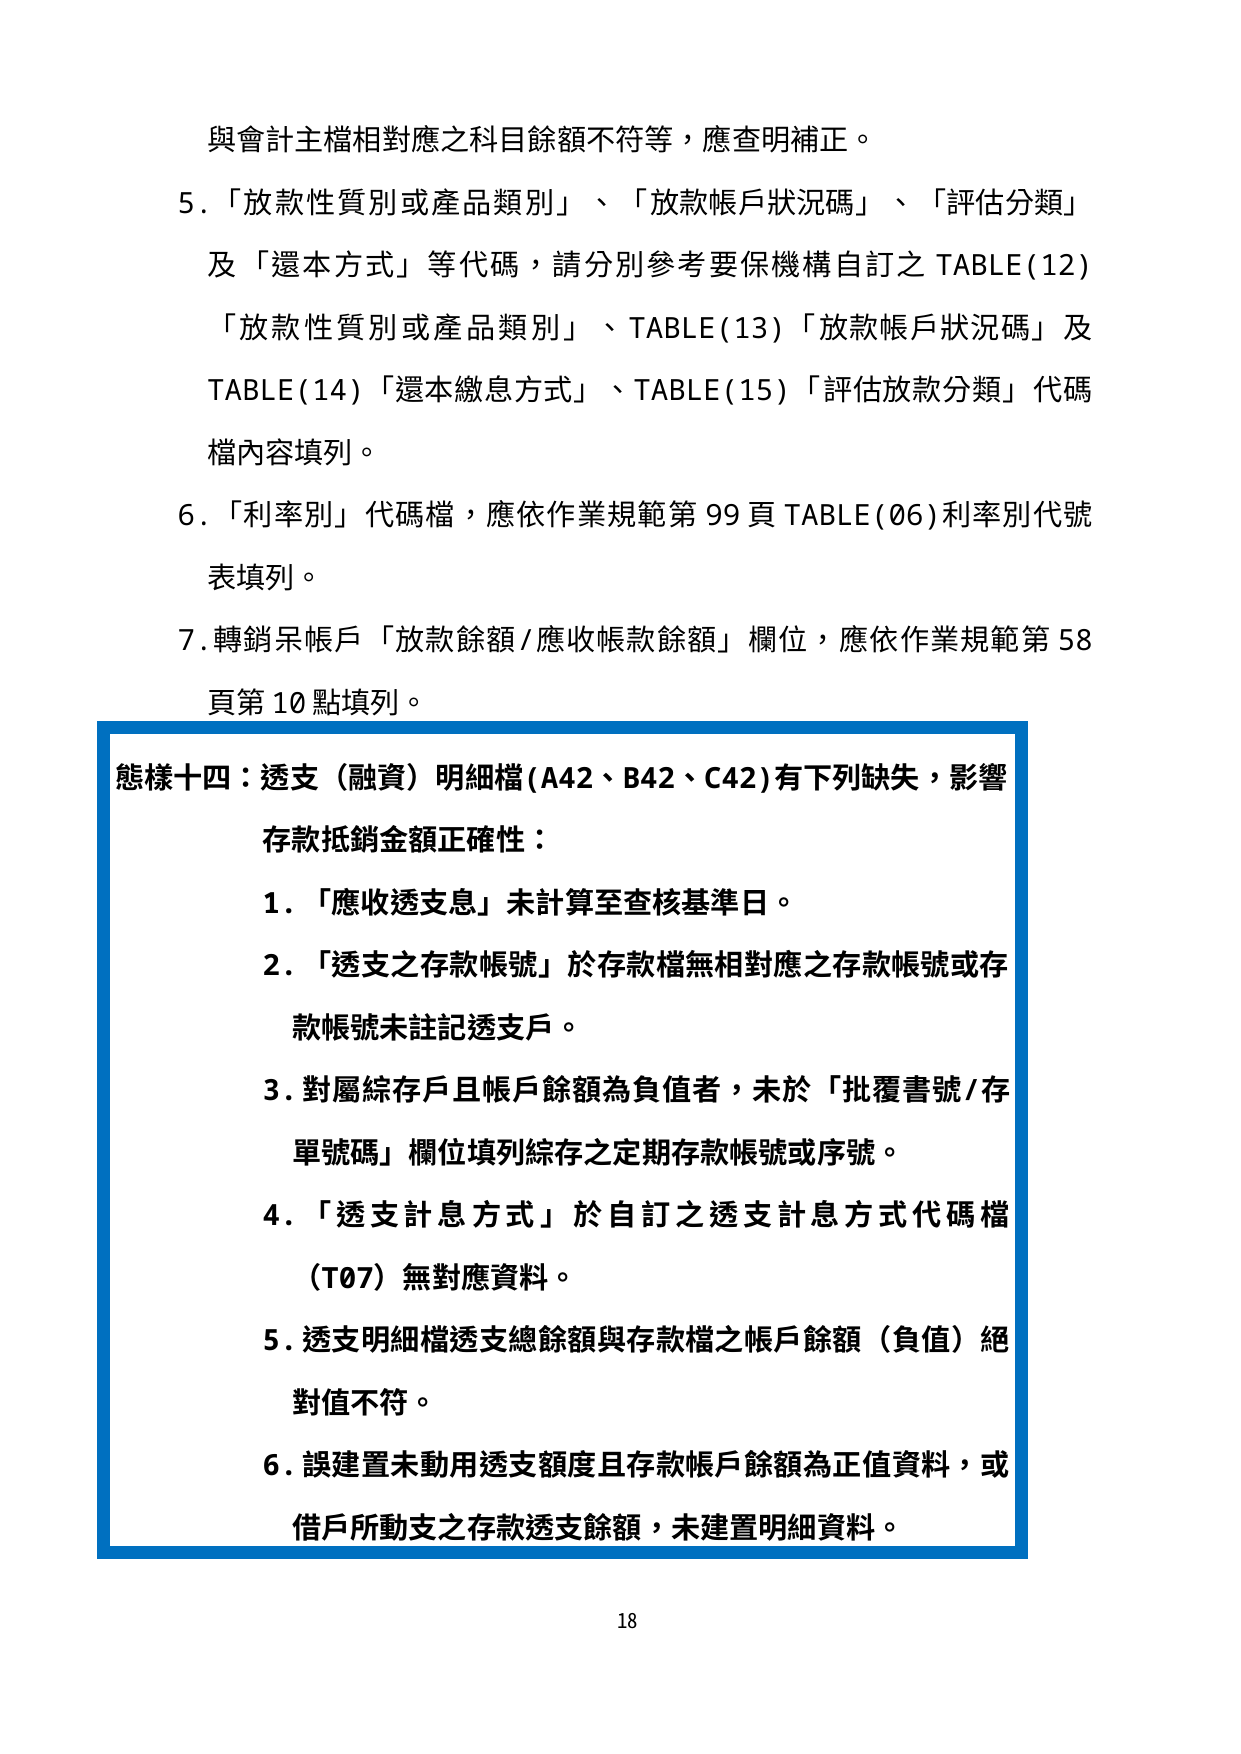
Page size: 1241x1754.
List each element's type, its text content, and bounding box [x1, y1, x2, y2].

text 與會計主檔相對應之科目餘額不符等，應查明補正。 [177, 96, 1093, 159]
text 7.轉銷呆帳戶「放款餘額/應收帳款餘額」欄位，應依作業規範第58頁第10點填列。 [177, 596, 1093, 721]
table_header 態樣十四：透支（融資）明細檔(A42、B42、C42)有下列缺失，影響存款抵銷金額正確性： 「應收透支息」未計算至查核基準日。 「透支之存款帳號」於存款檔無相對應之存款帳號或存款帳號未註記透支戶。 對屬綜存戶且帳戶餘額為負值者，未於「批覆書號/存單號碼」欄位填列綜存之定期存款帳號或序號。 「透支計息方式」於自訂之透支計息方式代碼檔（T07）無對應資料。 透支明細檔透支總餘額與存款檔之帳戶餘額（負值）絕對值不符。 誤建置未動用透支額度且存款帳戶餘額為正值資料，或借戶所動支之存款透支餘額，未建置明細資料。 擔保透支總餘額(存單質借)金額大於存單存款檔之存單金額。 [110, 734, 1015, 1546]
text 5.「放款性質別或產品類別」、「放款帳戶狀況碼」、「評估分類」及「還本方式」等代碼，請分別參考要保機構自訂之TABLE(12)「放款性質別或產品類別」、TABLE(13)「放款帳戶狀況碼」及TABLE(14)「還本繳息方式」、TABLE(15)「評估放款分類」代碼檔內容填列。 [177, 159, 1093, 471]
text 6.「利率別」代碼檔，應依作業規範第99頁TABLE(06)利率別代號表填列。 [177, 471, 1093, 596]
